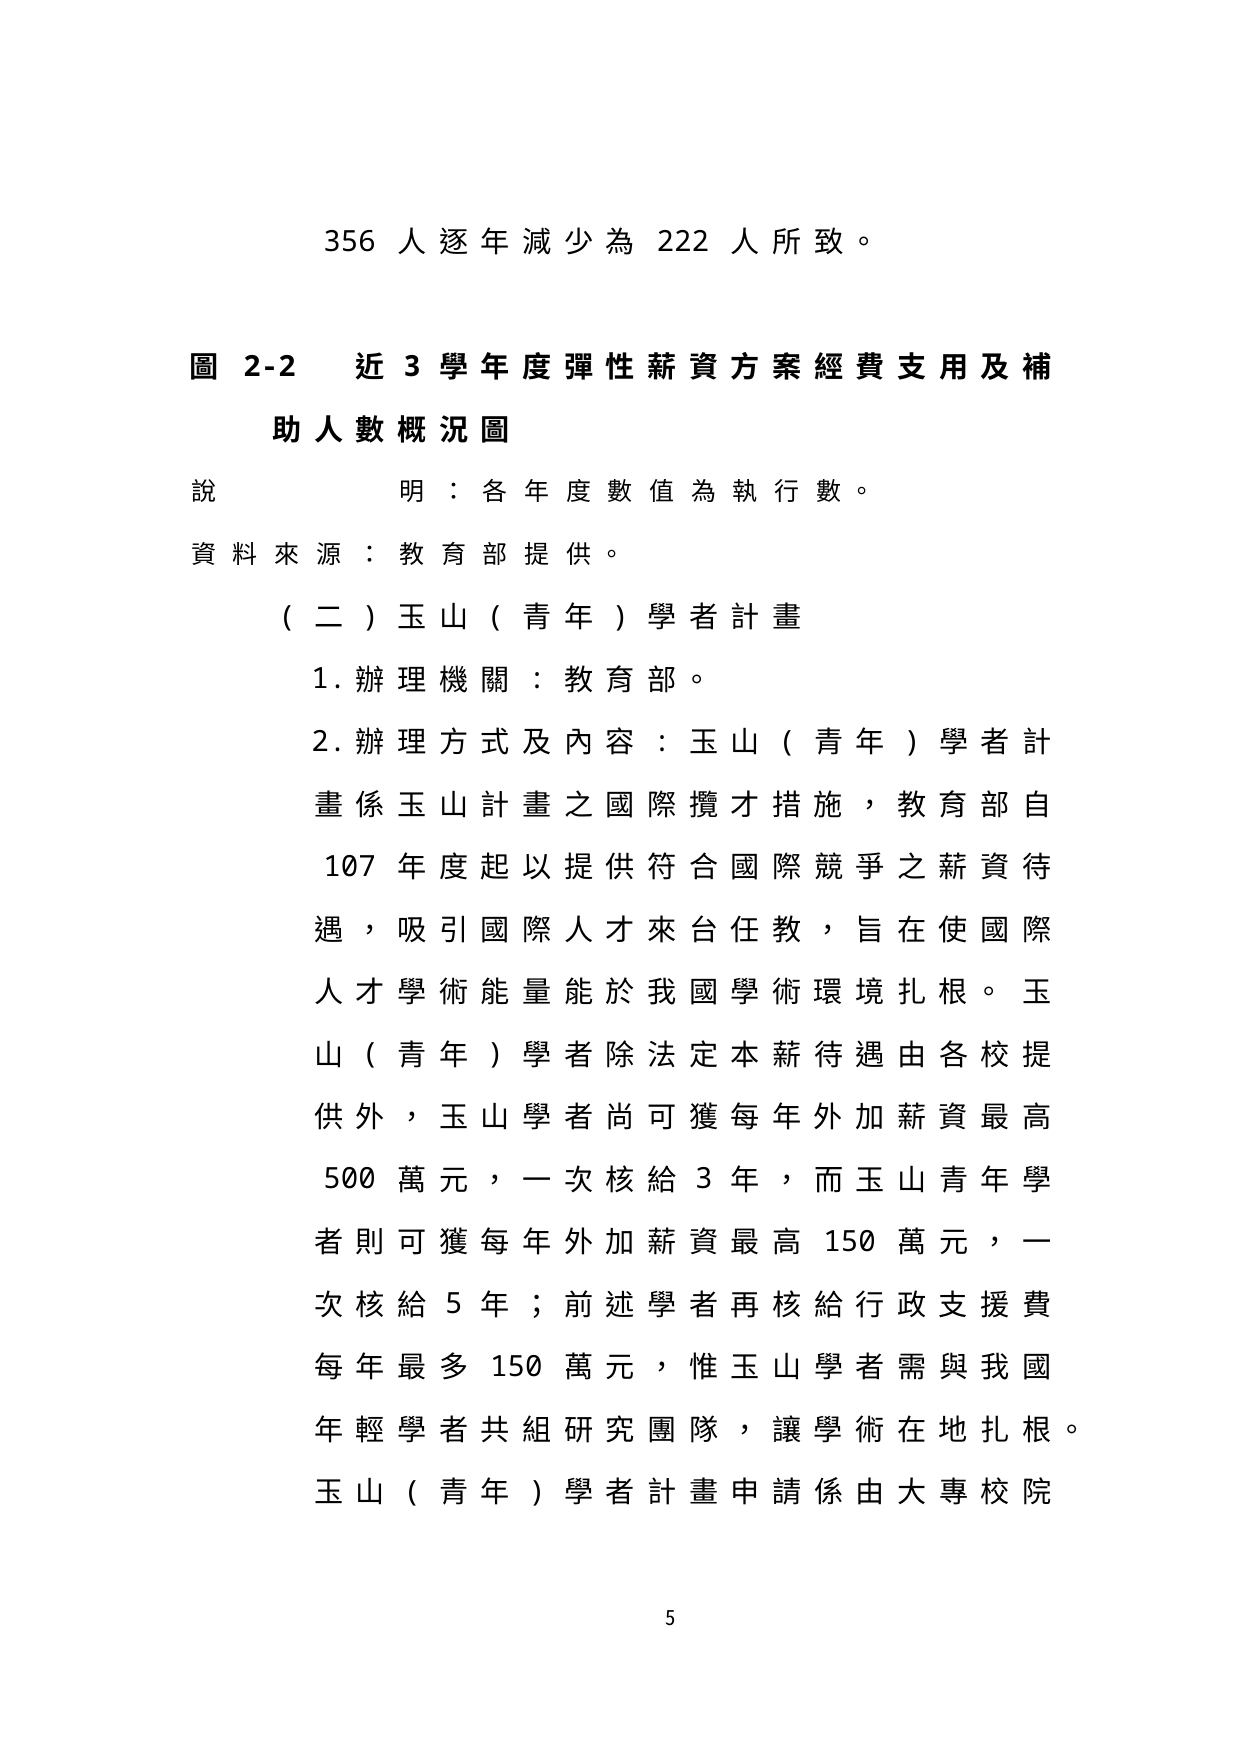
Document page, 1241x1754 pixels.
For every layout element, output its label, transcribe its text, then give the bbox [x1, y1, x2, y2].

text 4.辦理成效:據教育部提供最近3個學年度彈性薪資方案辦理情形，其中實際經費支用106學年度18.21億元、107學年度23.38億元、108學年度27.16億元，呈逐年遞增狀態；而補助人數雖亦逐年增加，由106學年度9,658人遞增為108學年度1萬1,508人，惟新聘之獲彈薪人數卻由106學年度511人遞減為108學年度351人(詳圖2-2)，主要係新聘國內人才由356人逐年減少為222人所致。 [271, 198, 1058, 261]
text 圖2-2 近3學年度彈性薪資方案經費支用及補助人數概況圖 [183, 323, 1058, 448]
text 說 明：各年度數值為執行數。 [183, 448, 1058, 511]
text 資料來源：教育部提供。 [183, 511, 1058, 573]
text (二)玉山(青年)學者計畫 [242, 573, 1058, 636]
text 1.辦理機關:教育部。 [271, 636, 1058, 698]
text 2.辦理方式及內容:玉山(青年)學者計畫係玉山計畫之國際攬才措施，教育部自107年度起以提供符合國際競爭之薪資待遇，吸引國際人才來台任教，旨在使國際人才學術能量能於我國學術環境扎根。玉山(青年)學者除法定本薪待遇由各校提供外，玉山學者尚可獲每年外加薪資最高500萬元，一次核給3年，而玉山青年學者則可獲每年外加薪資最高150萬元，一次核給5年；前述學者再核給行政支援費每年最多150萬元，惟玉山學者需與我國年輕學者共組研究團隊，讓學術在地扎根。玉山(青年)學者計畫申請係由大專校院提出擬聘任人選，再由教育部依學術領域、資格條件等多種面向進行審查，107年度至109年度預估累計延攬人次為80人、100人及120人，110年度教育部則未再提供預計延攬人次。 [271, 698, 1058, 1511]
